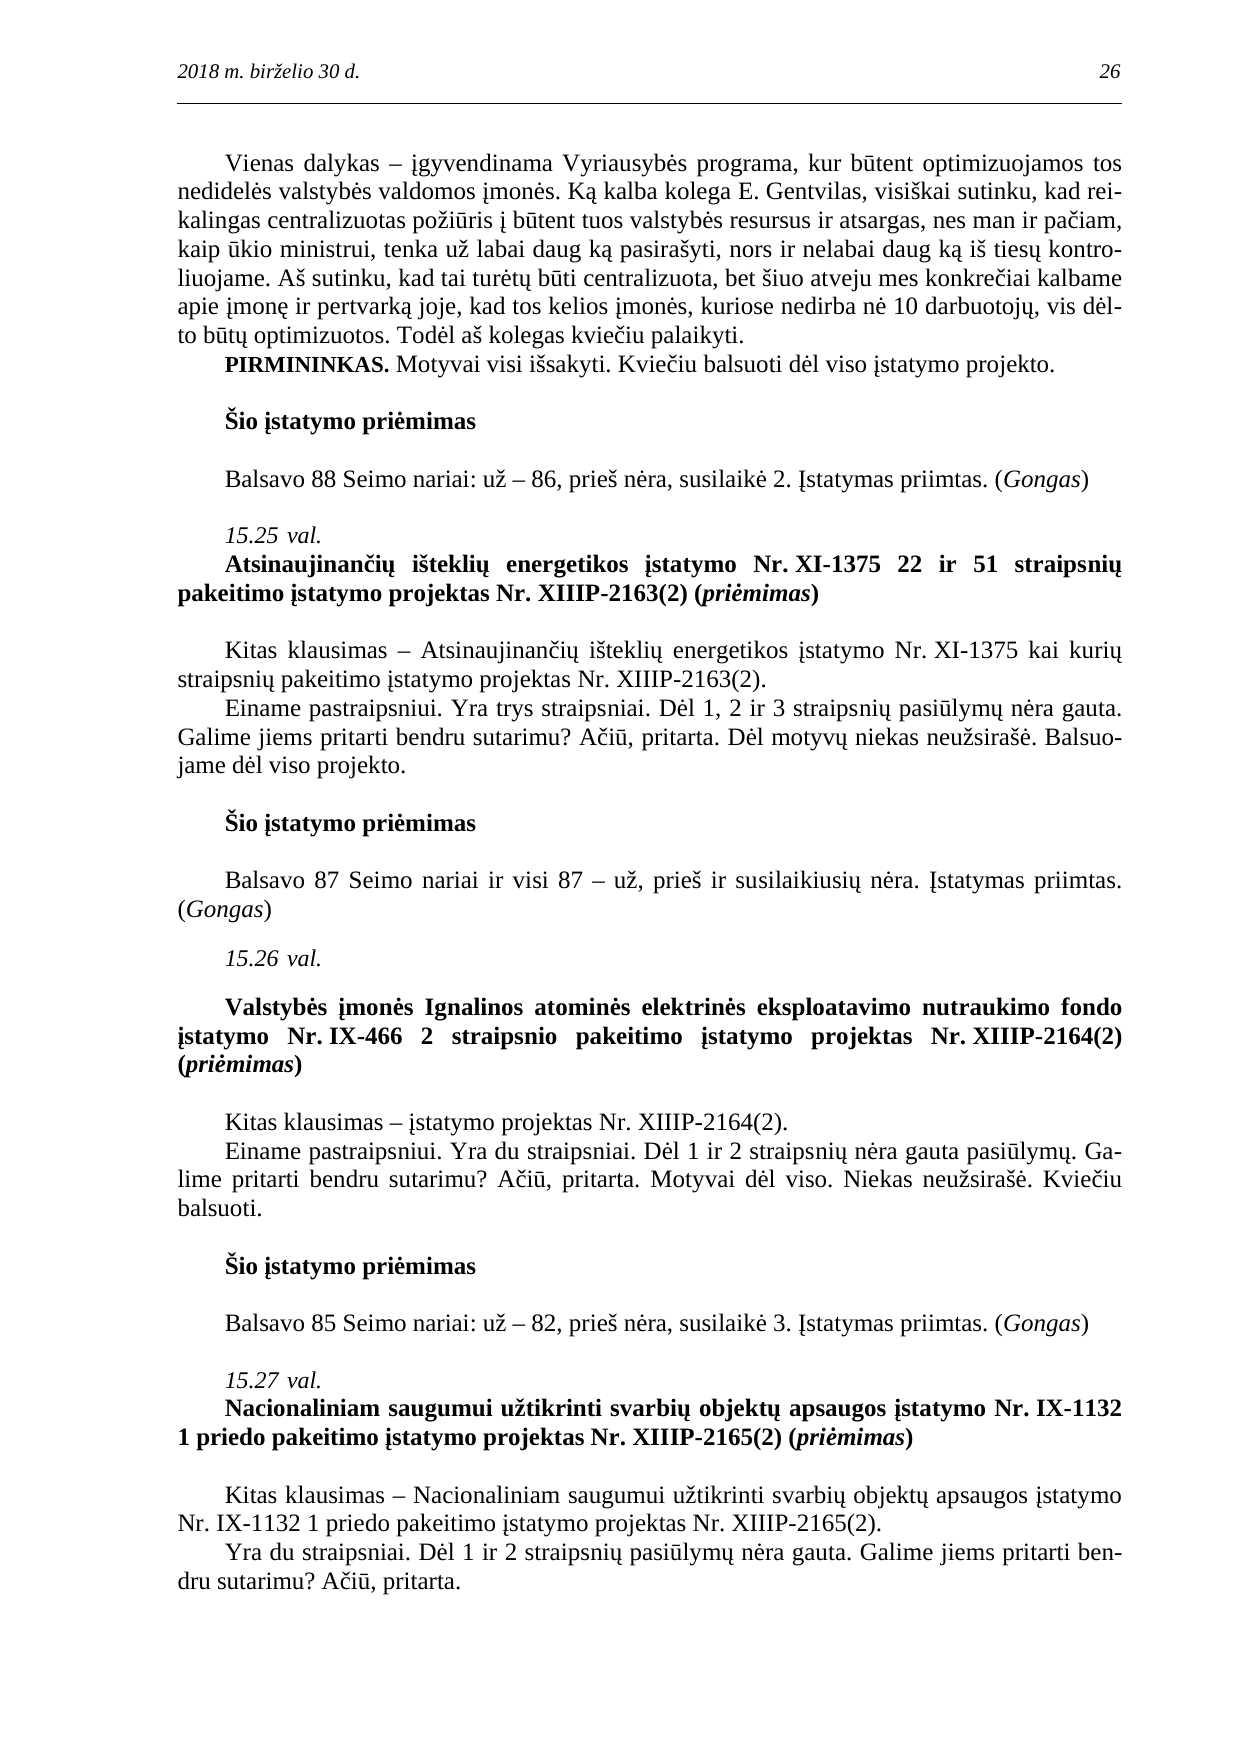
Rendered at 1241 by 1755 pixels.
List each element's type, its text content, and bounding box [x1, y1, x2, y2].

text Na­cio­na­li­niam sau­gu­mui už­tik­rin­ti svar­bių ob­jek­tų ap­sau­gos įsta­ty­mo Nr. IX-1132 1 prie­do pa­kei­ti­mo įsta­ty­mo pro­jek­tas Nr. XIIIP-2165(2) (pri­ėmi­mas) [177, 1393, 1122, 1451]
text PIRMININKAS. Mo­ty­vai vi­si iš­sa­ky­ti. Kvie­čiu bal­suo­ti dėl vi­so įsta­ty­mo pro­jek­to. [177, 349, 1122, 378]
text Šio įsta­ty­mo pri­ėmi­mas [177, 406, 1122, 435]
text Ei­na­me pa­straips­niui. Yra du straips­niai. Dėl 1 ir 2 straips­nių nė­ra gau­ta pa­siū­ly­mų. Ga­lime pri­tar­ti ben­dru su­ta­ri­mu? Ačiū, pri­tar­ta. Mo­ty­vai dėl vi­so. Nie­kas ne­už­si­ra­šė. Kvie­čiu bal­suo­ti. [177, 1136, 1122, 1222]
text Ki­tas klau­si­mas – Na­cio­na­li­niam sau­gu­mui už­tik­rin­ti svar­bių ob­jek­tų ap­sau­gos įsta­ty­mo Nr. IX-1132 1 prie­do pa­kei­ti­mo įsta­ty­mo pro­jek­tas Nr. XIIIP-2165(2). [177, 1480, 1122, 1537]
text Bal­sa­vo 85 Sei­mo na­riai: už – 82, prieš nė­ra, su­si­lai­kė 3. Įsta­ty­mas pri­im­tas. (Gon­gas) [177, 1308, 1122, 1337]
text At­si­nau­ji­nan­čių iš­tek­lių ener­ge­ti­kos įsta­ty­mo Nr. XI-1375 22 ir 51 straips­nių pakeiti­mo įsta­ty­mo pro­jek­tas Nr. XIIIP-2163(2) (pri­ėmi­mas) [177, 549, 1122, 607]
text Ki­tas klau­si­mas – įsta­ty­mo pro­jek­tas Nr. XIIIP-2164(2). [177, 1107, 1122, 1136]
text 15.27 val. [224, 1366, 1122, 1393]
text Ei­na­me pa­straips­niui. Yra trys straips­niai. Dėl 1, 2 ir 3 straips­nių pa­siū­ly­mų nė­ra gau­ta. Ga­li­me jiems pri­tar­ti ben­dru su­ta­ri­mu? Ačiū, pri­tar­ta. Dėl mo­ty­vų nie­kas ne­už­si­ra­šė. Bal­suo­ja­me dėl vi­so pro­jek­to. [177, 693, 1122, 779]
text Bal­sa­vo 87 Sei­mo na­riai ir vi­si 87 – už, prieš ir su­si­lai­kiu­sių nė­ra. Įsta­ty­mas pri­im­tas. (Gon­gas) [177, 865, 1122, 923]
text Šio įsta­ty­mo pri­ėmi­mas [177, 1251, 1122, 1279]
text Šio įsta­ty­mo pri­ėmi­mas [177, 808, 1122, 837]
text Bal­sa­vo 88 Sei­mo na­riai: už – 86, prieš nė­ra, su­si­lai­kė 2. Įsta­ty­mas pri­im­tas. (Gon­gas) [177, 464, 1122, 493]
text Yra du straips­niai. Dėl 1 ir 2 straips­nių pa­siū­ly­mų nė­ra gau­ta. Ga­li­me jiems pri­tar­ti ben­dru su­ta­ri­mu? Ačiū, pri­tar­ta. [177, 1537, 1122, 1595]
text Ki­tas klau­si­mas – At­si­nau­ji­nan­čių iš­tek­lių ener­ge­ti­kos įsta­ty­mo Nr. XI-1375 kai ku­rių straips­nių pa­kei­ti­mo įsta­ty­mo pro­jek­tas Nr. XIIIP-2163(2). [177, 635, 1122, 693]
text 15.25 val. [224, 521, 1122, 549]
text 15.26 val. [224, 944, 1122, 971]
text Vals­ty­bės įmo­nės Ig­na­li­nos ato­mi­nės elek­tri­nės eks­plo­a­ta­vi­mo nu­trau­ki­mo fon­do įsta­ty­mo Nr. IX-466 2 straips­nio pa­kei­ti­mo įsta­ty­mo pro­jek­tas Nr. XIIIP-2164(2) (priėmi­mas) [177, 992, 1122, 1078]
text Vie­nas da­ly­kas – įgy­ven­di­na­ma Vy­riau­sy­bės pro­gra­ma, kur bū­tent op­ti­mi­zuo­ja­mos tos ne­di­de­lės vals­ty­bės val­do­mos įmo­nės. Ką kal­ba ko­le­ga E. Gent­vi­las, vi­siš­kai su­tin­ku, kad rei­ka­lin­gas cen­tra­li­zuo­tas po­žiū­ris į bū­tent tuos vals­ty­bės re­sur­sus ir at­sar­gas, nes man ir pa­čiam, kaip ūkio mi­nist­rui, ten­ka už la­bai daug ką pa­si­ra­šy­ti, nors ir ne­la­bai daug ką iš tie­sų kon­tro­liuo­ja­me. Aš su­tin­ku, kad tai tu­rė­tų bū­ti cen­tra­li­zuo­ta, bet šiuo at­ve­ju mes kon­kre­čiai kal­ba­me apie įmo­nę ir per­tvar­ką jo­je, kad tos ke­lios įmo­nės, ku­rio­se ne­dir­ba nė 10 dar­buo­to­jų, vis dėl­to bū­tų op­ti­mi­zuo­tos. To­dėl aš ko­le­gas kvie­čiu pa­lai­ky­ti. [177, 148, 1122, 349]
